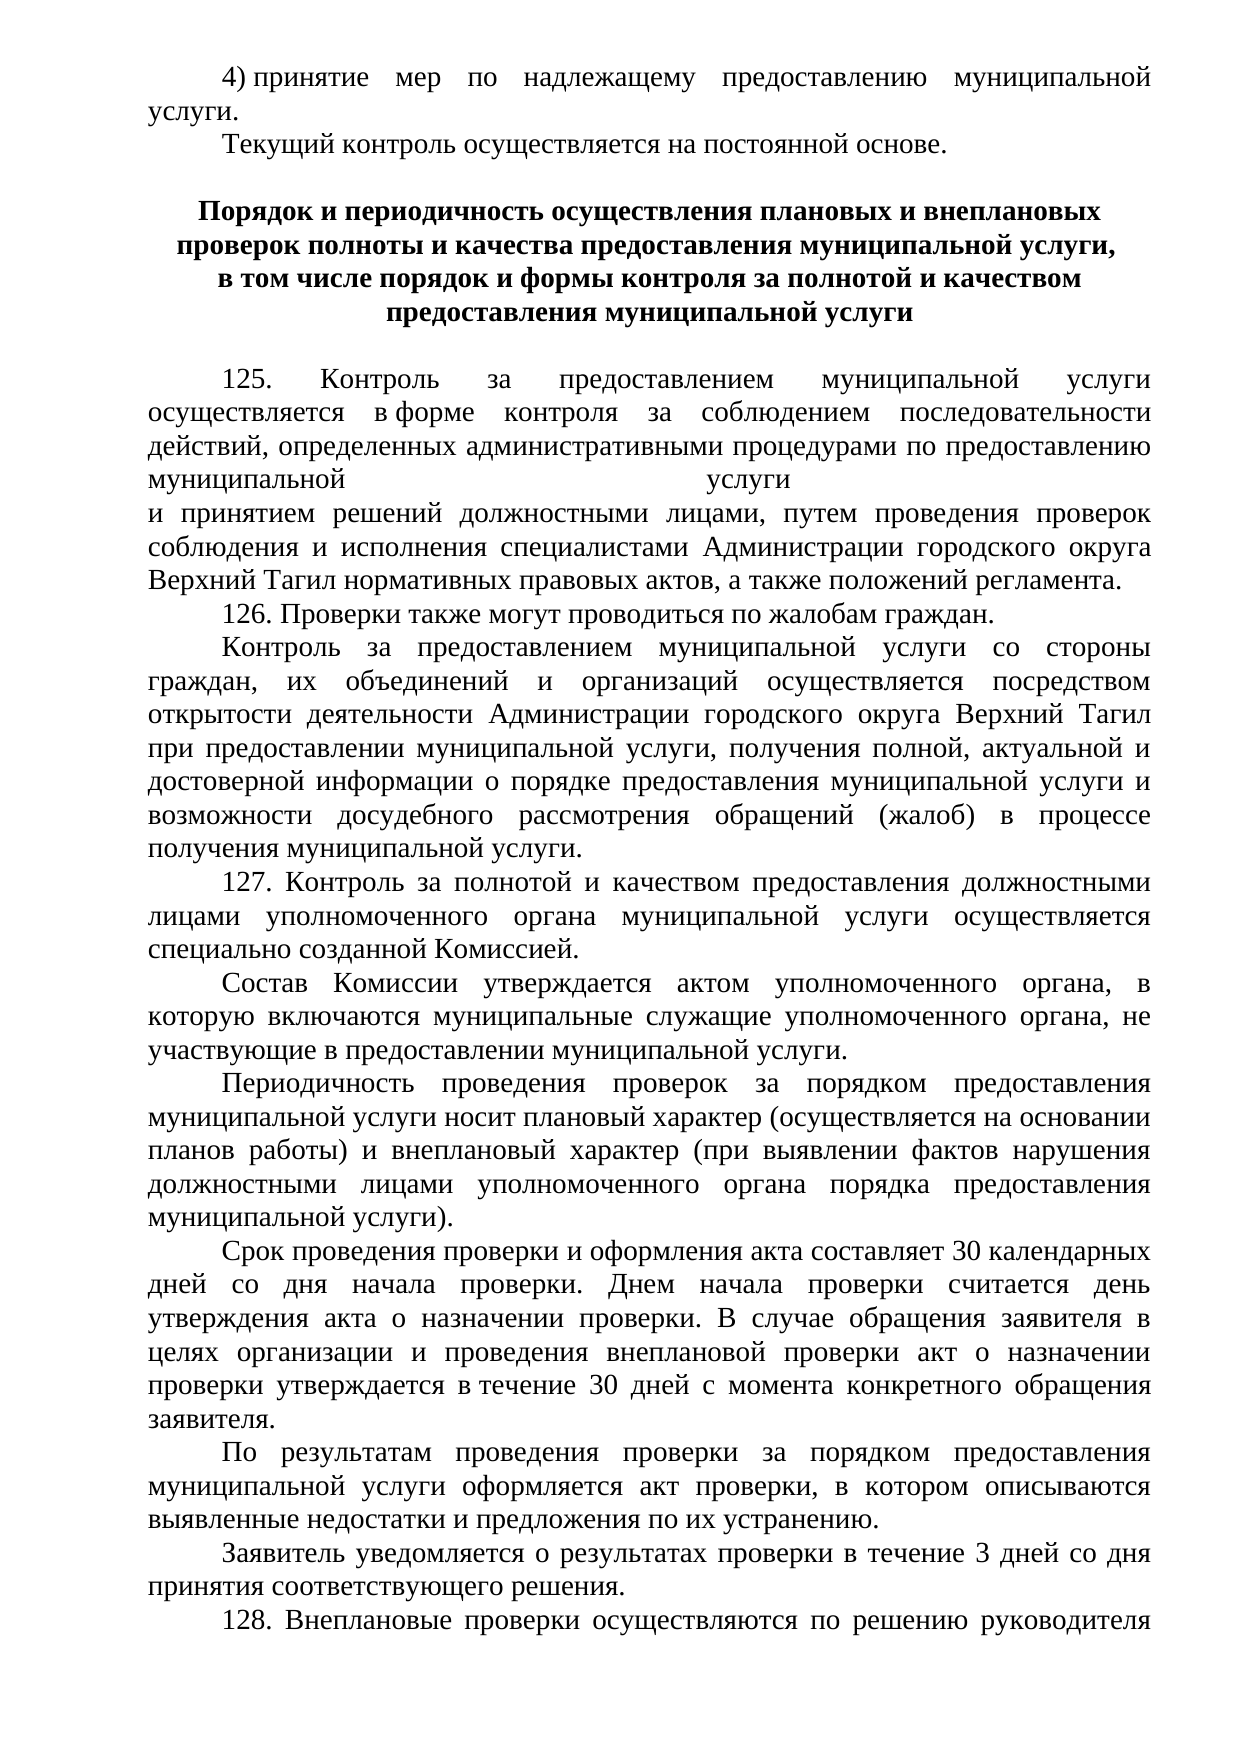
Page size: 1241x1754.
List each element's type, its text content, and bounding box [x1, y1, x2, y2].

text 126. Проверки также могут проводиться по жалобам граждан. [148, 596, 1152, 629]
text Текущий контроль осуществляется на постоянной основе. [148, 126, 1152, 160]
text Срок проведения проверки и оформления акта составляет 30 календарных дней со дня начала проверки. Днем начала проверки считается день утверждения акта о назначении проверки. В случае обращения заявителя в целях организации и проведения внеплановой проверки акт о назначении проверки утверждается в течение 30 дней с момента конкретного обращения заявителя. [148, 1233, 1152, 1434]
text Порядок и периодичность осуществления плановых и внеплановых проверок полноты и качества предоставления муниципальной услуги, в том числе порядок и формы контроля за полнотой и качеством предоставления муниципальной услуги [148, 193, 1152, 327]
text 4) принятие мер по надлежащему предоставлению муниципальной услуги. [148, 59, 1152, 126]
text Состав Комиссии утверждается актом уполномоченного органа, в которую включаются муниципальные служащие уполномоченного органа, не участвующие в предоставлении муниципальной услуги. [148, 965, 1152, 1065]
text По результатам проведения проверки за порядком предоставления муниципальной услуги оформляется акт проверки, в котором описываются выявленные недостатки и предложения по их устранению. [148, 1434, 1152, 1535]
text Контроль за предоставлением муниципальной услуги со стороны граждан, их объединений и организаций осуществляется посредством открытости деятельности Администрации городского округа Верхний Тагил при предоставлении муниципальной услуги, получения полной, актуальной и достоверной информации о порядке предоставления муниципальной услуги и возможности досудебного рассмотрения обращений (жалоб) в процессе получения муниципальной услуги. [148, 629, 1152, 864]
text Периодичность проведения проверок за порядком предоставления муниципальной услуги носит плановый характер (осуществляется на основании планов работы) и внеплановый характер (при выявлении фактов нарушения должностными лицами уполномоченного органа порядка предоставления муниципальной услуги). [148, 1065, 1152, 1233]
text 125. Контроль за предоставлением муниципальной услуги осуществляется в форме контроля за соблюдением последовательности действий, определенных административными процедурами по предоставлению муниципальной услуги и принятием решений должностными лицами, путем проведения проверок соблюдения и исполнения специалистами Администрации городского округа Верхний Тагил нормативных правовых актов, а также положений регламента. [148, 361, 1152, 596]
text Заявитель уведомляется о результатах проверки в течение 3 дней со дня принятия соответствующего решения. [148, 1535, 1152, 1602]
text 127. Контроль за полнотой и качеством предоставления должностными лицами уполномоченного органа муниципальной услуги осуществляется специально созданной Комиссией. [148, 864, 1152, 965]
text 128. Внеплановые проверки осуществляются по решению руководителя [148, 1602, 1152, 1636]
